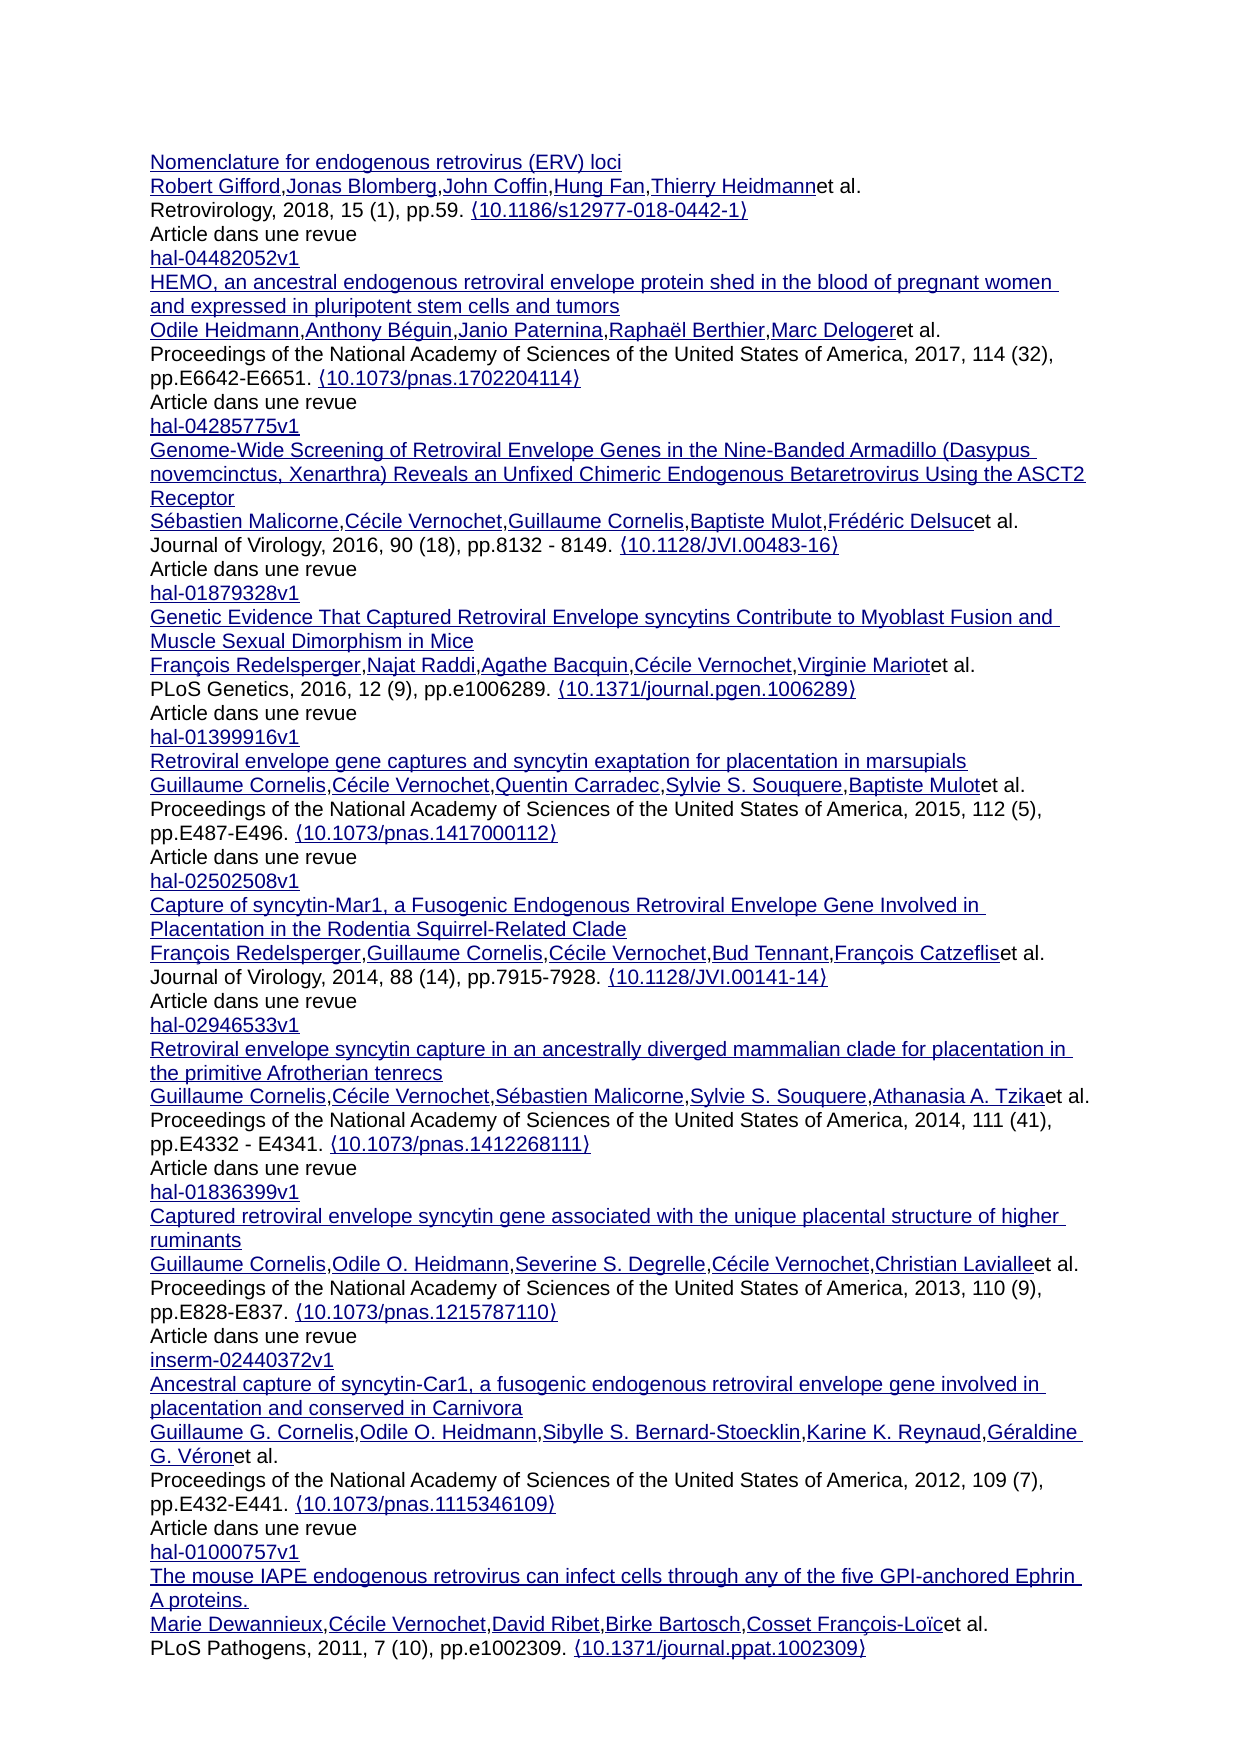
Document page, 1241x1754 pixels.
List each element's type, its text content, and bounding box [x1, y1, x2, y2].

table_cell Captured retroviral envelope syncytin gene associated with the unique placental structure of higher ruminants Guillaume Cornelis,Odile O. Heidmann,Severine S. Degrelle,Cécile Vernochet,Christian Lavialleet al. Proceedings of the National Academy of Sciences of the United States of America, 2013, 110 (9), pp.E828-E837. ⟨10.1073/pnas.1215787110⟩ Article dans une revue inserm-02440372v1 [150, 1204, 1090, 1372]
table_cell Genetic Evidence That Captured Retroviral Envelope syncytins Contribute to Myoblast Fusion and Muscle Sexual Dimorphism in Mice François Redelsperger,Najat Raddi,Agathe Bacquin,Cécile Vernochet,Virginie Mariotet al. PLoS Genetics, 2016, 12 (9), pp.e1006289. ⟨10.1371/journal.pgen.1006289⟩ Article dans une revue hal-01399916v1 [150, 605, 1090, 749]
table_cell HEMO, an ancestral endogenous retroviral envelope protein shed in the blood of pregnant women and expressed in pluripotent stem cells and tumors Odile Heidmann,Anthony Béguin,Janio Paternina,Raphaël Berthier,Marc Delogeret al. Proceedings of the National Academy of Sciences of the United States of America, 2017, 114 (32), pp.E6642-E6651. ⟨10.1073/pnas.1702204114⟩ Article dans une revue hal-04285775v1 [150, 270, 1090, 437]
table_cell Genome-Wide Screening of Retroviral Envelope Genes in the Nine-Banded Armadillo (Dasypus novemcinctus, Xenarthra) Reveals an Unfixed Chimeric Endogenous Betaretrovirus Using the ASCT2 Receptor Sébastien Malicorne,Cécile Vernochet,Guillaume Cornelis,Baptiste Mulot,Frédéric Delsucet al. Journal of Virology, 2016, 90 (18), pp.8132 - 8149. ⟨10.1128/JVI.00483-16⟩ Article dans une revue hal-01879328v1 [150, 438, 1090, 605]
table_cell The mouse IAPE endogenous retrovirus can infect cells through any of the five GPI-anchored Ephrin A proteins. Marie Dewannieux,Cécile Vernochet,David Ribet,Birke Bartosch,Cosset François-Loïcet al. PLoS Pathogens, 2011, 7 (10), pp.e1002309. ⟨10.1371/journal.ppat.1002309⟩ [150, 1564, 1090, 1659]
table_cell Nomenclature for endogenous retrovirus (ERV) loci Robert Gifford,Jonas Blomberg,John Coffin,Hung Fan,Thierry Heidmannet al. Retrovirology, 2018, 15 (1), pp.59. ⟨10.1186/s12977-018-0442-1⟩ Article dans une revue hal-04482052v1 [150, 150, 1090, 270]
table_cell Retroviral envelope syncytin capture in an ancestrally diverged mammalian clade for placentation in the primitive Afrotherian tenrecs Guillaume Cornelis,Cécile Vernochet,Sébastien Malicorne,Sylvie S. Souquere,Athanasia A. Tzikaet al. Proceedings of the National Academy of Sciences of the United States of America, 2014, 111 (41), pp.E4332 - E4341. ⟨10.1073/pnas.1412268111⟩ Article dans une revue hal-01836399v1 [150, 1036, 1090, 1204]
table_cell Capture of syncytin-Mar1, a Fusogenic Endogenous Retroviral Envelope Gene Involved in Placentation in the Rodentia Squirrel-Related Clade François Redelsperger,Guillaume Cornelis,Cécile Vernochet,Bud Tennant,François Catzefliset al. Journal of Virology, 2014, 88 (14), pp.7915-7928. ⟨10.1128/JVI.00141-14⟩ Article dans une revue hal-02946533v1 [150, 893, 1090, 1036]
table_cell Ancestral capture of syncytin-Car1, a fusogenic endogenous retroviral envelope gene involved in placentation and conserved in Carnivora Guillaume G. Cornelis,Odile O. Heidmann,Sibylle S. Bernard-Stoecklin,Karine K. Reynaud,Géraldine G. Véronet al. Proceedings of the National Academy of Sciences of the United States of America, 2012, 109 (7), pp.E432-E441. ⟨10.1073/pnas.1115346109⟩ Article dans une revue hal-01000757v1 [150, 1372, 1090, 1563]
table_cell Retroviral envelope gene captures and syncytin exaptation for placentation in marsupials Guillaume Cornelis,Cécile Vernochet,Quentin Carradec,Sylvie S. Souquere,Baptiste Mulotet al. Proceedings of the National Academy of Sciences of the United States of America, 2015, 112 (5), pp.E487-E496. ⟨10.1073/pnas.1417000112⟩ Article dans une revue hal-02502508v1 [150, 749, 1090, 893]
